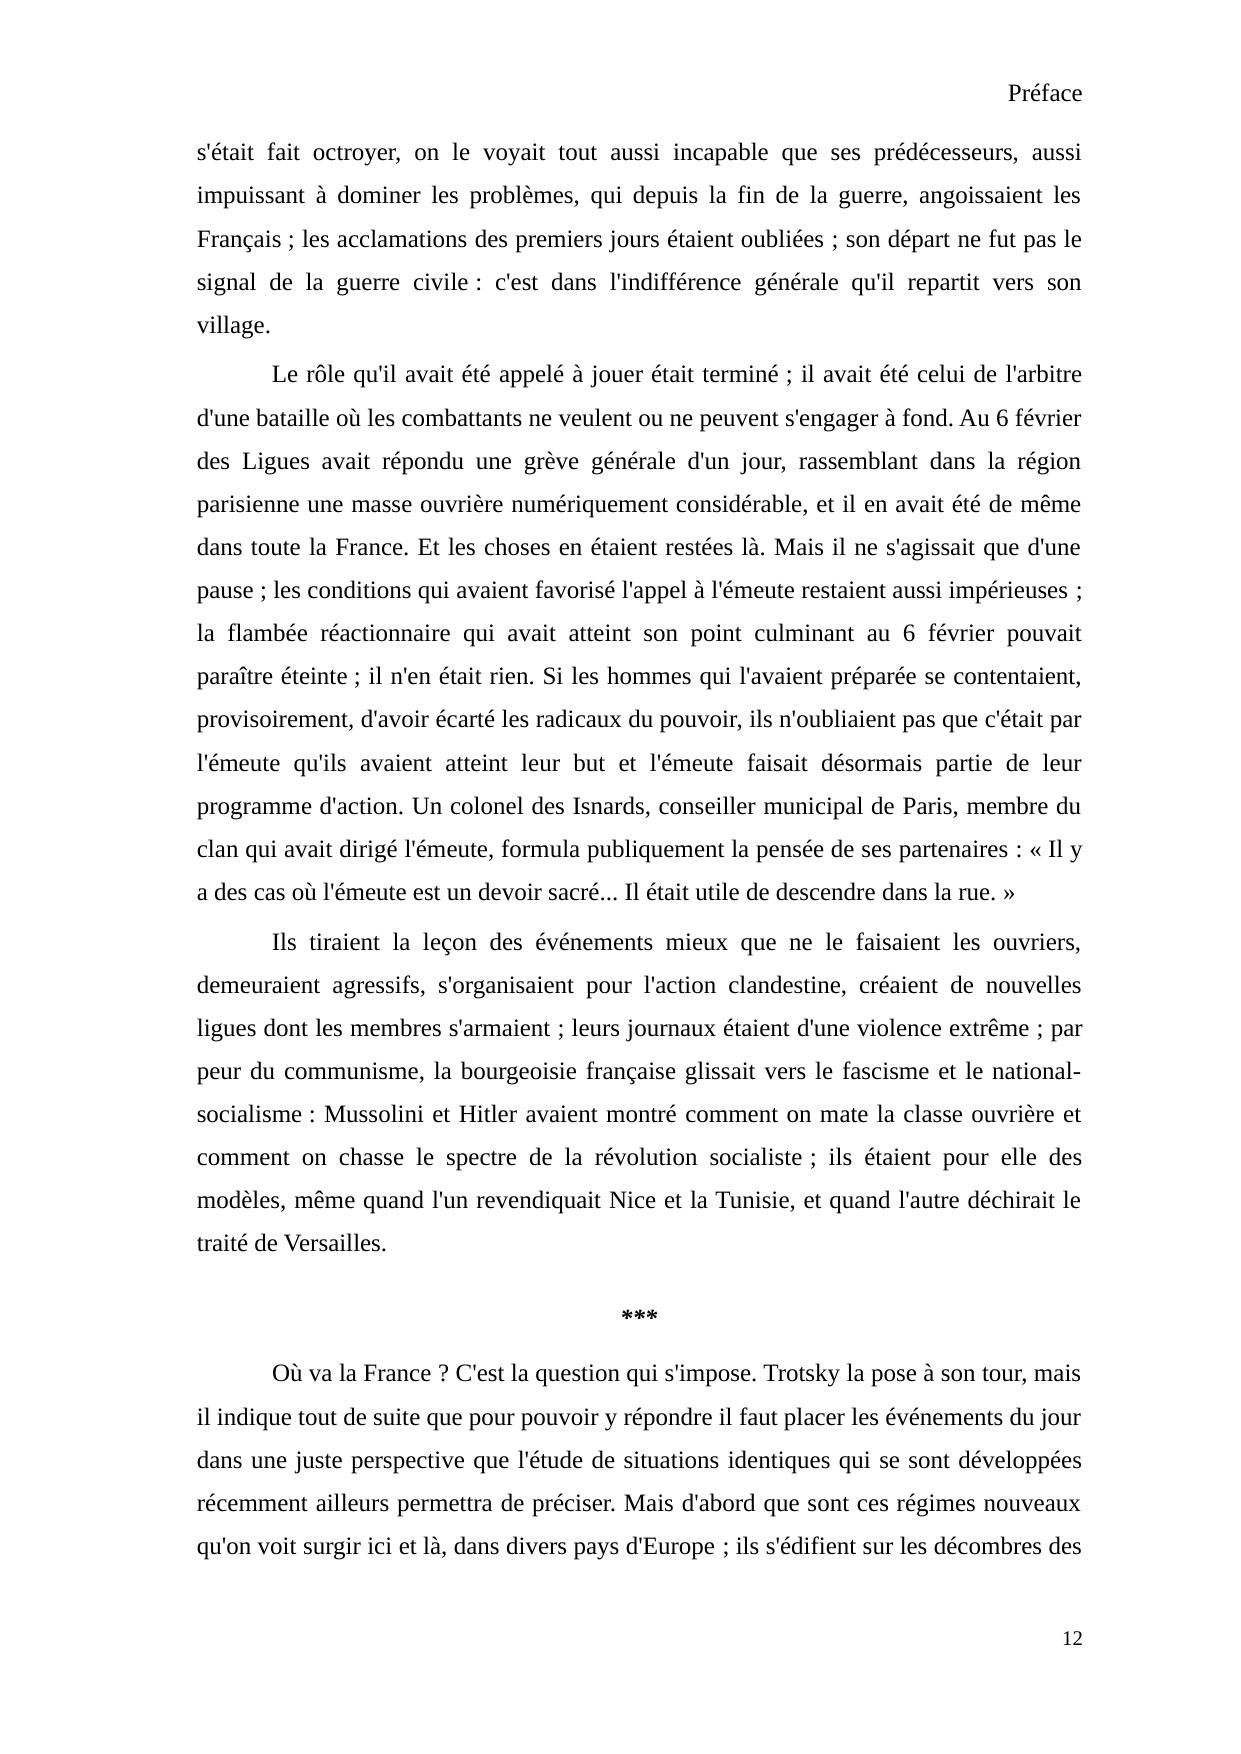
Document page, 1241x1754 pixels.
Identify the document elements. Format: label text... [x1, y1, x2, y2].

text s'était fait octroyer, on le voyait tout aussi incapable que ses prédécesseurs, aussi impuissant à dominer les problèmes, qui depuis la fin de la guerre, angoissaient les Français ; les acclamations des premiers jours étaient oubliées ; son départ ne fut pas le signal de la guerre civile : c'est dans l'indifférence générale qu'il repartit vers son village. [197, 137, 1082, 339]
text Ils tiraient la leçon des événements mieux que ne le faisaient les ouvriers, demeuraient agressifs, s'organisaient pour l'action clandestine, créaient de nouvelles ligues dont les membres s'armaient ; leurs journaux étaient d'une violence extrême ; par peur du communisme, la bourgeoisie française glissait vers le fascisme et le national-socialisme : Mussolini et Hitler avaient montré comment on mate la classe ouvrière et comment on chasse le spectre de la révolution socialiste ; ils étaient pour elle des modèles, même quand l'un revendiquait Nice et la Tunisie, et quand l'autre déchirait le traité de Versailles. [197, 927, 1082, 1257]
text Le rôle qu'il avait été appelé à jouer était terminé ; il avait été celui de l'arbitre d'une bataille où les combattants ne veulent ou ne peuvent s'engager à fond. Au 6 février des Ligues avait répondu une grève générale d'un jour, rassemblant dans la région parisienne une masse ouvrière numériquement considérable, et il en avait été de même dans toute la France. Et les choses en étaient restées là. Mais il ne s'agissait que d'une pause ; les conditions qui avaient favorisé l'appel à l'émeute restaient aussi impérieuses ; la flambée réactionnaire qui avait atteint son point culminant au 6 février pouvait paraître éteinte ; il n'en était rien. Si les hommes qui l'avaient préparée se contentaient, provisoirement, d'avoir écarté les radicaux du pouvoir, ils n'oubliaient pas que c'était par l'émeute qu'ils avaient atteint leur but et l'émeute faisait désormais partie de leur programme d'action. Un colonel des Isnards, conseiller municipal de Paris, membre du clan qui avait dirigé l'émeute, formula publiquement la pensée de ses partenaires : « Il y a des cas où l'émeute est un devoir sacré... Il était utile de descendre dans la rue. » [197, 359, 1082, 906]
subtitle *** [197, 1303, 1082, 1332]
text Où va la France ? C'est la question qui s'impose. Trotsky la pose à son tour, mais il indique tout de suite que pour pouvoir y répondre il faut placer les événements du jour dans une juste perspective que l'étude de situations identiques qui se sont développées récemment ailleurs permettra de préciser. Mais d'abord que sont ces régimes nouveaux qu'on voit surgir ici et là, dans divers pays d'Europe ; ils s'édifient sur les décombres des [197, 1358, 1082, 1560]
